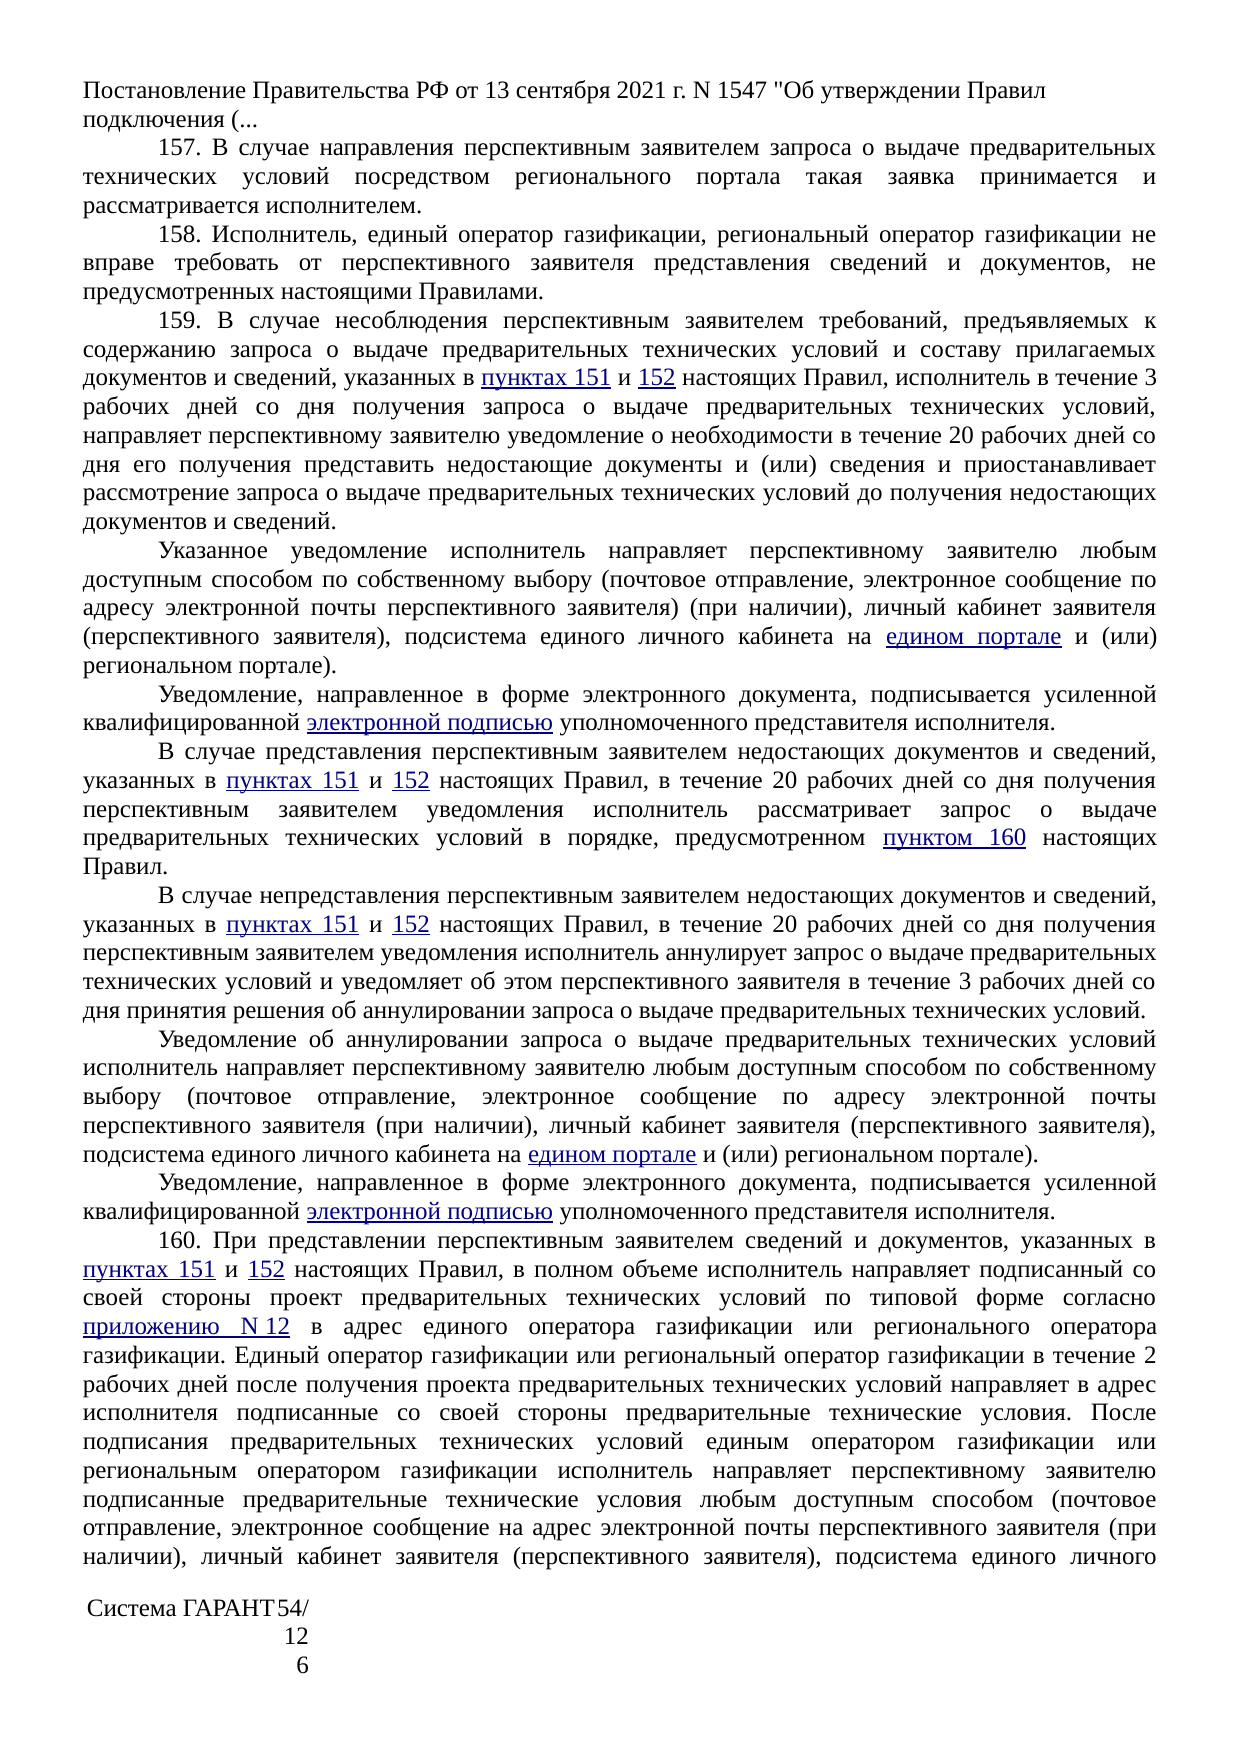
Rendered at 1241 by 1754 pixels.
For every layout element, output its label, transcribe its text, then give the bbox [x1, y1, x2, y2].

text В случае непредставления перспективным заявителем недостающих документов и сведений, указанных в пунктах 151 и 152 настоящих Правил, в течение 20 рабочих дней со дня получения перспективным заявителем уведомления исполнитель аннулирует запрос о выдаче предварительных технических условий и уведомляет об этом перспективного заявителя в течение 3 рабочих дней со дня принятия решения об аннулировании запроса о выдаче предварительных технических условий. [83, 880, 1157, 1024]
text 159. В случае несоблюдения перспективным заявителем требований, предъявляемых к содержанию запроса о выдаче предварительных технических условий и составу прилагаемых документов и сведений, указанных в пунктах 151 и 152 настоящих Правил, исполнитель в течение 3 рабочих дней со дня получения запроса о выдаче предварительных технических условий, направляет перспективному заявителю уведомление о необходимости в течение 20 рабочих дней со дня его получения представить недостающие документы и (или) сведения и приостанавливает рассмотрение запроса о выдаче предварительных технических условий до получения недостающих документов и сведений. [83, 305, 1157, 535]
text Указанное уведомление исполнитель направляет перспективному заявителю любым доступным способом по собственному выбору (почтовое отправление, электронное сообщение по адресу электронной почты перспективного заявителя) (при наличии), личный кабинет заявителя (перспективного заявителя), подсистема единого личного кабинета на едином портале и (или) региональном портале). [83, 535, 1157, 679]
text Уведомление об аннулировании запроса о выдаче предварительных технических условий исполнитель направляет перспективному заявителю любым доступным способом по собственному выбору (почтовое отправление, электронное сообщение по адресу электронной почты перспективного заявителя (при наличии), личный кабинет заявителя (перспективного заявителя), подсистема единого личного кабинета на едином портале и (или) региональном портале). [83, 1024, 1157, 1167]
text 158. Исполнитель, единый оператор газификации, региональный оператор газификации не вправе требовать от перспективного заявителя представления сведений и документов, не предусмотренных настоящими Правилами. [83, 219, 1157, 305]
text Уведомление, направленное в форме электронного документа, подписывается усиленной квалифицированной электронной подписью уполномоченного представителя исполнителя. [83, 1167, 1157, 1225]
text Уведомление, направленное в форме электронного документа, подписывается усиленной квалифицированной электронной подписью уполномоченного представителя исполнителя. [83, 679, 1157, 736]
text 157. В случае направления перспективным заявителем запроса о выдаче предварительных технических условий посредством регионального портала такая заявка принимается и рассматривается исполнителем. [83, 132, 1157, 219]
text 160. При представлении перспективным заявителем сведений и документов, указанных в пунктах 151 и 152 настоящих Правил, в полном объеме исполнитель направляет подписанный со своей стороны проект предварительных технических условий по типовой форме согласно приложению N 12 в адрес единого оператора газификации или регионального оператора газификации. Единый оператор газификации или региональный оператор газификации в течение 2 рабочих дней после получения проекта предварительных технических условий направляет в адрес исполнителя подписанные со своей стороны предварительные технические условия. После подписания предварительных технических условий единым оператором газификации или региональным оператором газификации исполнитель направляет перспективному заявителю подписанные предварительные технические условия любым доступным способом (почтовое отправление, электронное сообщение на адрес электронной почты перспективного заявителя (при наличии), личный кабинет заявителя (перспективного заявителя), подсистема единого личного [83, 1225, 1157, 1570]
text В случае представления перспективным заявителем недостающих документов и сведений, указанных в пунктах 151 и 152 настоящих Правил, в течение 20 рабочих дней со дня получения перспективным заявителем уведомления исполнитель рассматривает запрос о выдаче предварительных технических условий в порядке, предусмотренном пунктом 160 настоящих Правил. [83, 736, 1157, 880]
